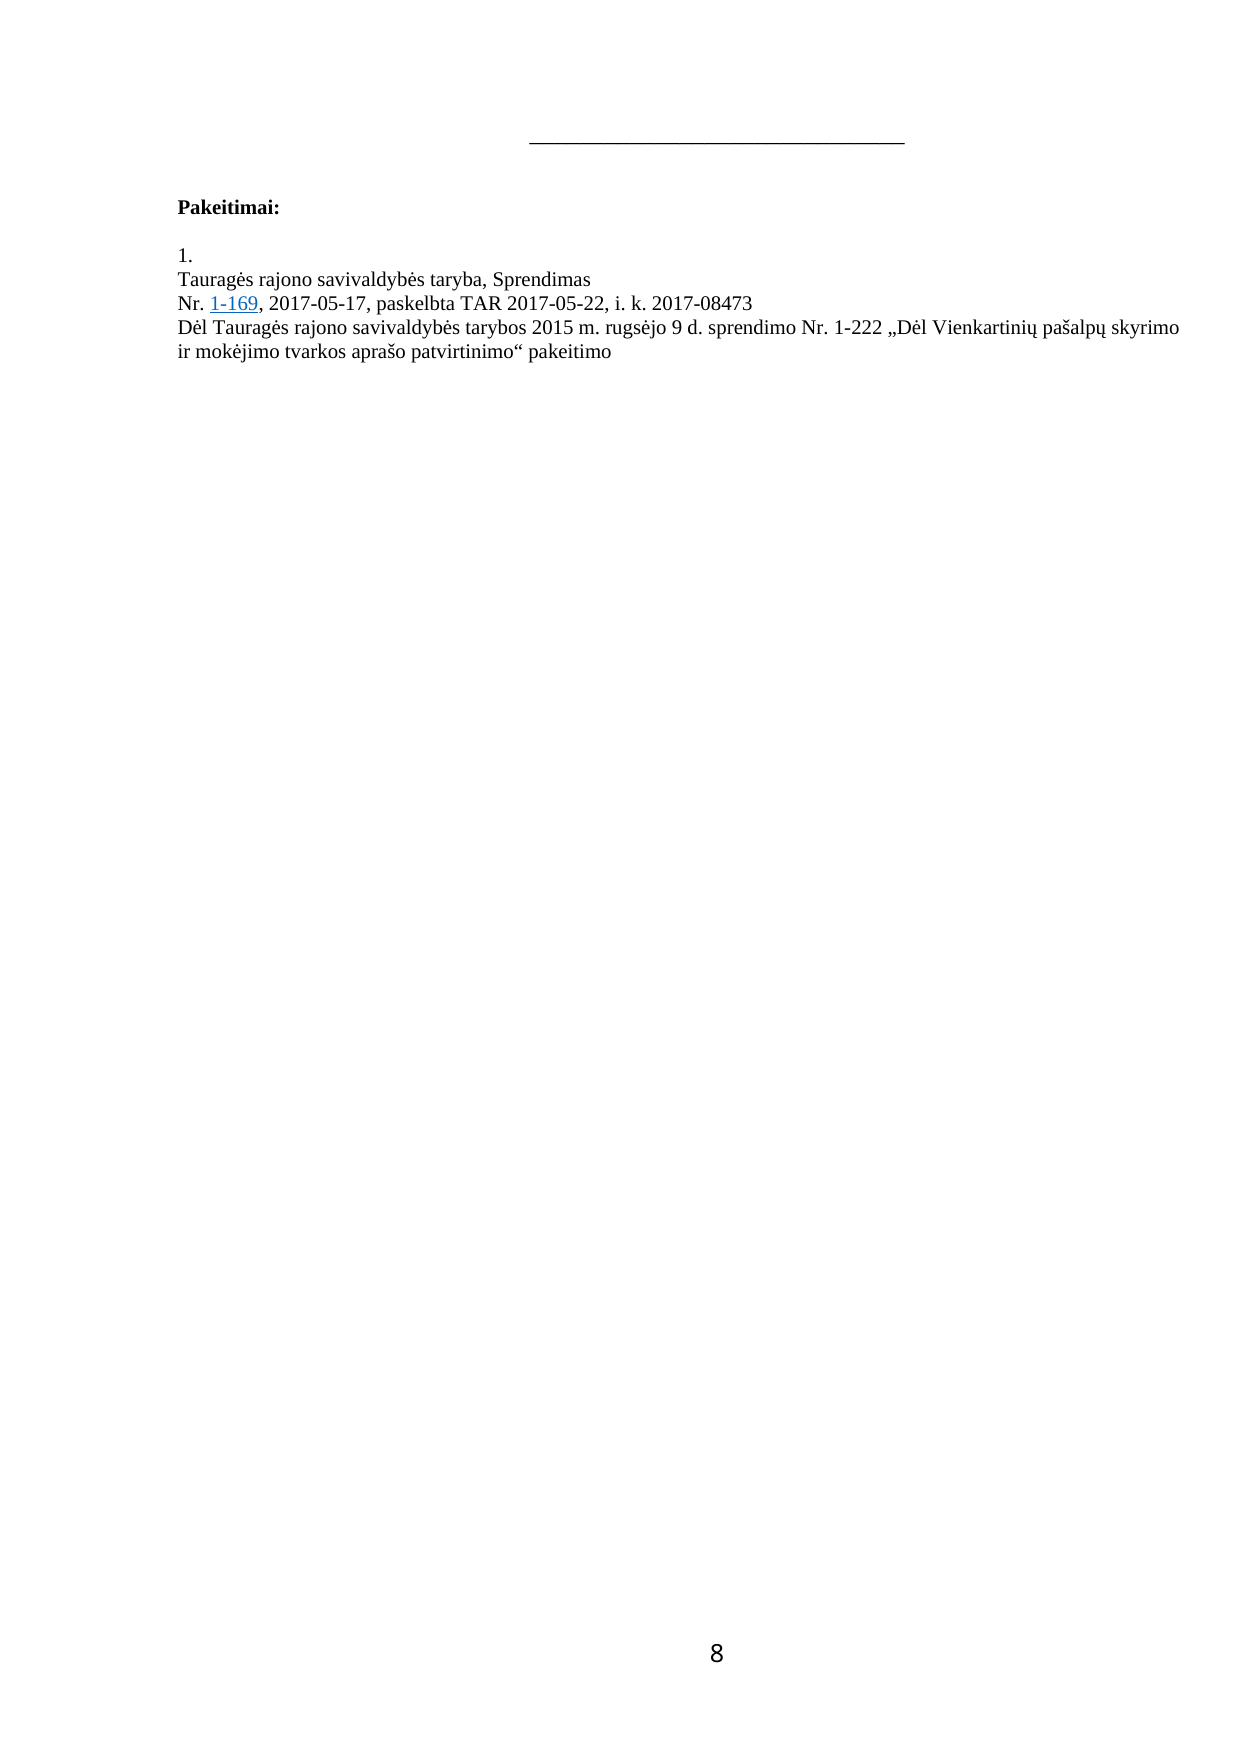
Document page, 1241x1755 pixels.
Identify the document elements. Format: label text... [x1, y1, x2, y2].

text Dėl Tauragės rajono savivaldybės tarybos 2015 m. rugsėjo 9 d. sprendimo Nr. 1-222 „Dėl Vienkartinių pašalpų skyrimo ir mokėjimo tvarkos aprašo patvirtinimo“ pakeitimo [177, 315, 1181, 363]
text Nr. 1-169, 2017-05-17, paskelbta TAR 2017-05-22, i. k. 2017-08473 [177, 291, 1181, 315]
text Tauragės rajono savivaldybės taryba, Sprendimas [177, 267, 1181, 291]
text 1. [177, 243, 1181, 267]
text Pakeitimai: [177, 195, 1181, 219]
text ______________________________ [177, 118, 1181, 147]
